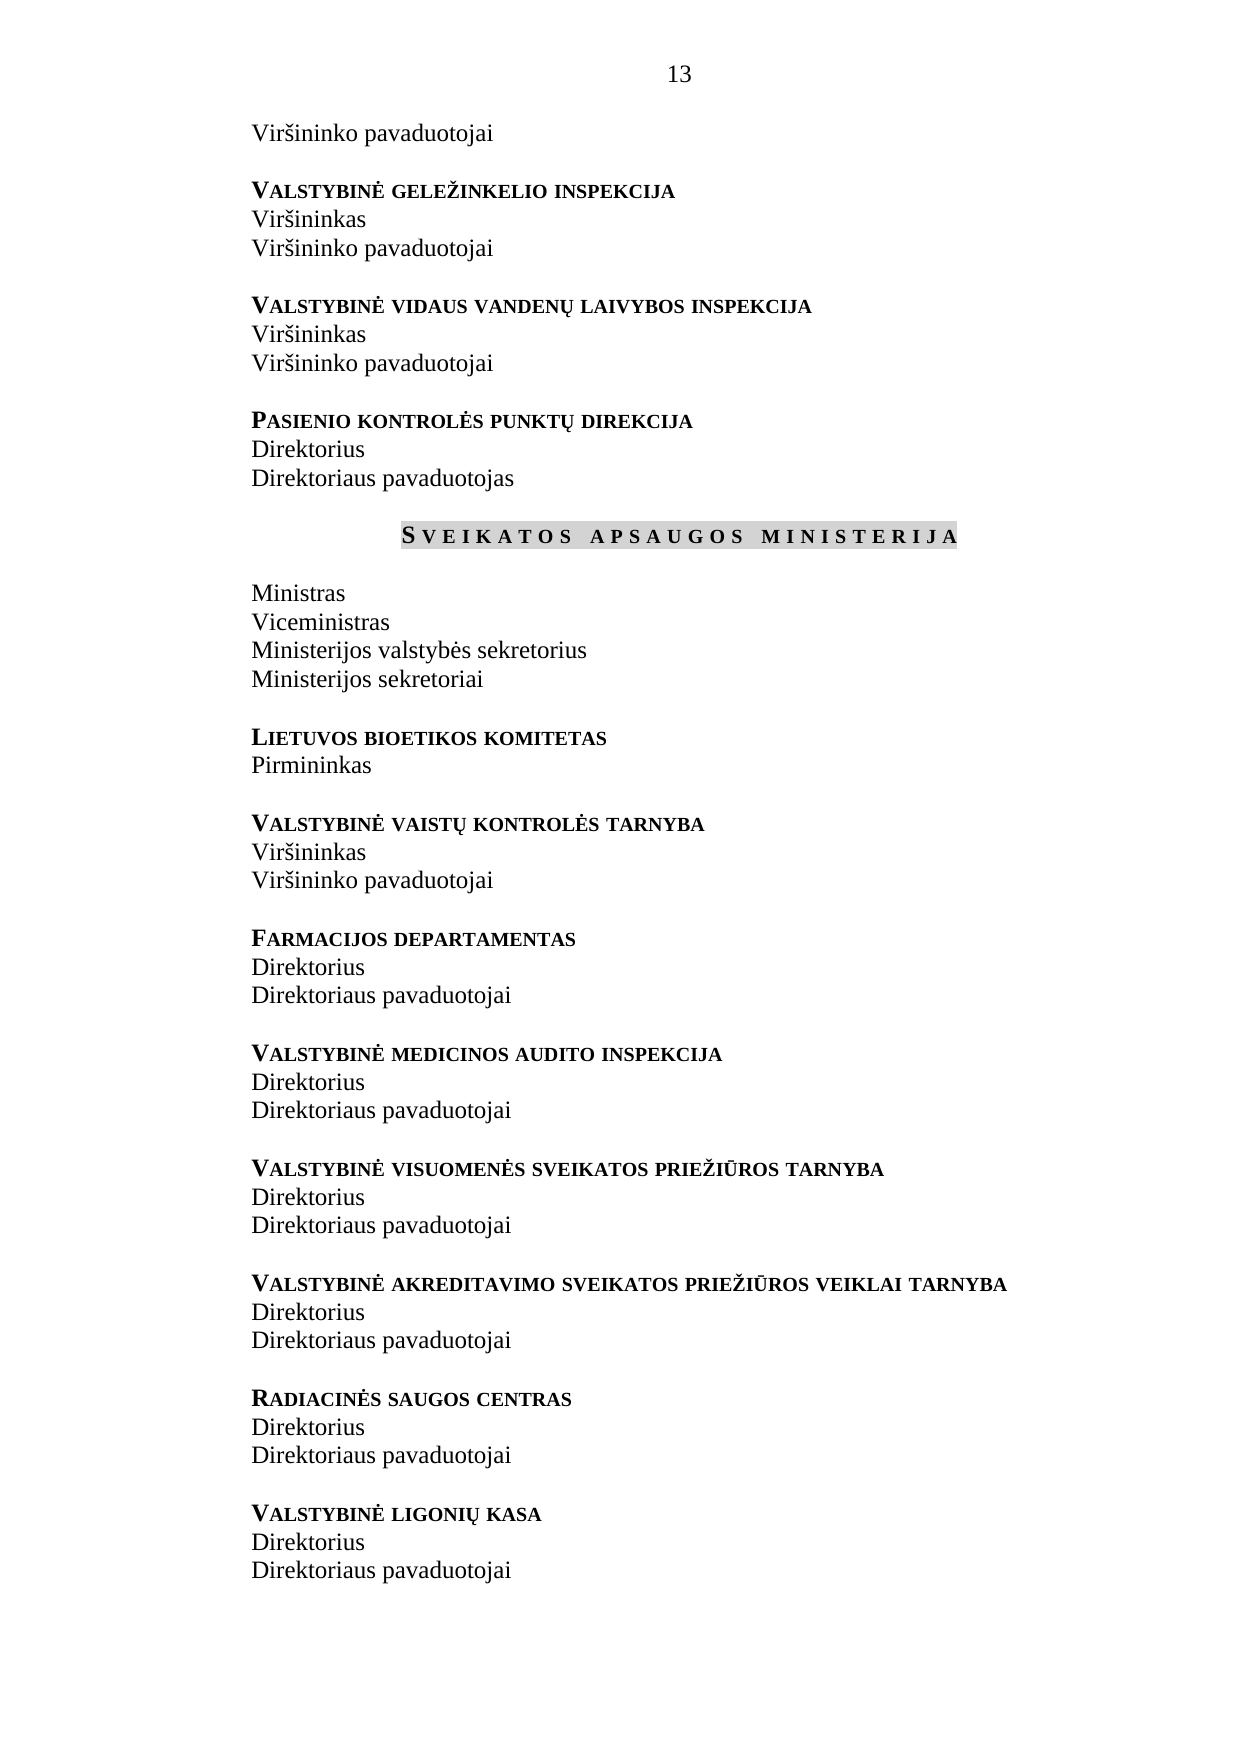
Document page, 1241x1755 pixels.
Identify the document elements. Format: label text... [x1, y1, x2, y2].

text Viršininkas [177, 204, 1181, 233]
text Viršininkas [177, 319, 1181, 348]
text Farmacijos departamentas [177, 923, 1181, 952]
text Direktoriaus pavaduotojai [177, 1211, 1181, 1239]
text Direktorius [177, 1297, 1181, 1326]
text Direktoriaus pavaduotojai [177, 1096, 1181, 1124]
text Valstybinė geležinkelio inspekcija [177, 176, 1181, 204]
text Viršininkas [177, 837, 1181, 866]
text Direktoriaus pavaduotojai [177, 981, 1181, 1009]
text Direktoriaus pavaduotojas [177, 463, 1181, 492]
text Viršininko pavaduotojai [177, 348, 1181, 377]
text Valstybinė akreditavimo sveikatos priežiūros veiklai tarnyba [177, 1268, 1181, 1297]
text Viršininko pavaduotojai [177, 118, 1181, 147]
text Direktoriaus pavaduotojai [177, 1556, 1181, 1584]
text Valstybinė vidaus vandenų laivybos inspekcija [177, 291, 1181, 319]
text Viršininko pavaduotojai [177, 866, 1181, 894]
text Direktorius [177, 952, 1181, 981]
text Valstybinė medicinos audito inspekcija [177, 1038, 1181, 1067]
text Direktorius [177, 1412, 1181, 1441]
text Pirmininkas [177, 751, 1181, 779]
text Direktorius [177, 1067, 1181, 1096]
text Direktorius [177, 1527, 1181, 1556]
text Valstybinė visuomenės sveikatos priežiūros tarnyba [177, 1153, 1181, 1182]
text Viceministras [177, 607, 1181, 636]
text Ministerijos sekretoriai [177, 664, 1181, 693]
text Direktoriaus pavaduotojai [177, 1326, 1181, 1354]
text Pasienio kontrolės punktų direkcija [177, 406, 1181, 434]
text Sveikatos apsaugos ministerija [177, 521, 1181, 549]
text Valstybinė ligonių kasa [177, 1498, 1181, 1527]
text Direktorius [177, 1182, 1181, 1211]
text Radiacinės saugos centras [177, 1383, 1181, 1412]
text Ministerijos valstybės sekretorius [177, 636, 1181, 664]
text Viršininko pavaduotojai [177, 233, 1181, 262]
text Ministras [177, 578, 1181, 607]
text Direktorius [177, 434, 1181, 463]
text Lietuvos bioetikos komitetas [177, 722, 1181, 751]
text Valstybinė vaistų kontrolės tarnyba [177, 808, 1181, 837]
text Direktoriaus pavaduotojai [177, 1441, 1181, 1469]
